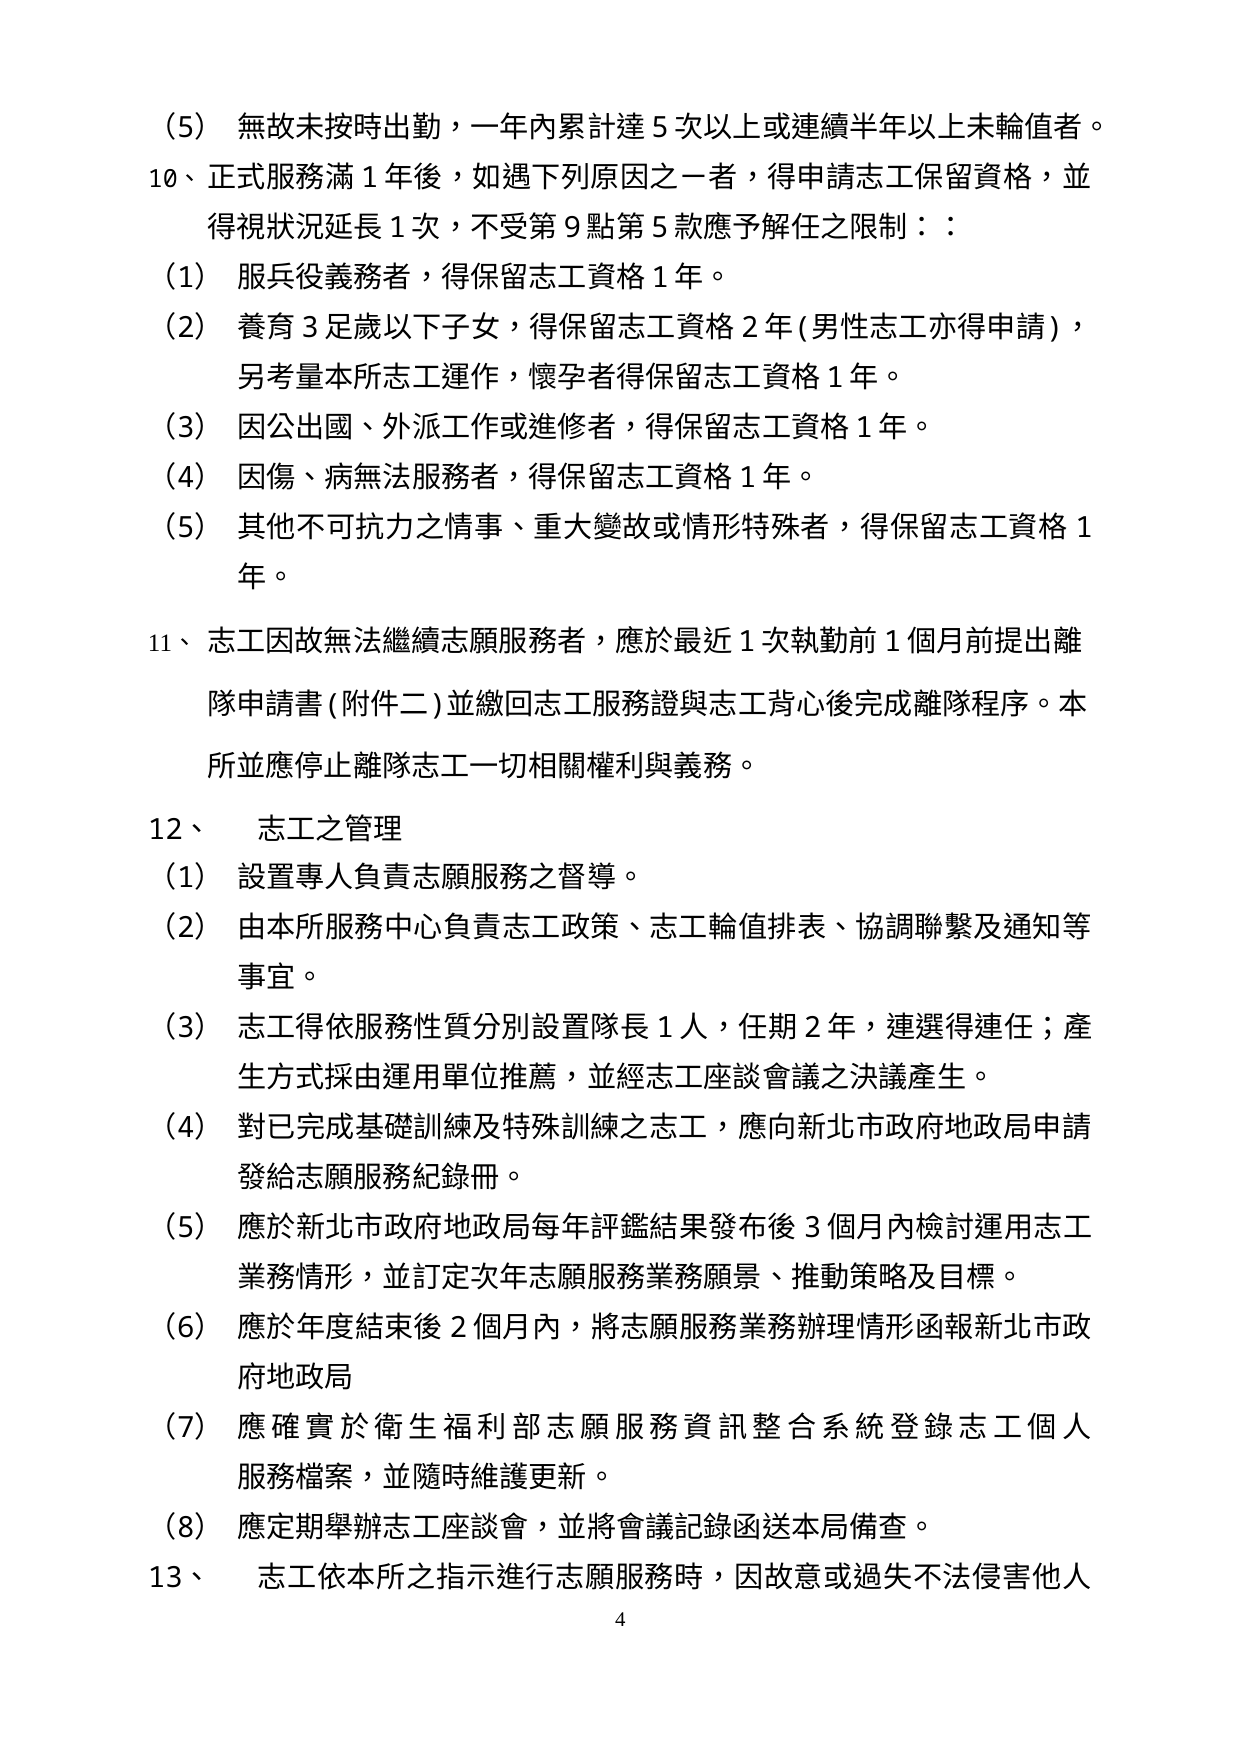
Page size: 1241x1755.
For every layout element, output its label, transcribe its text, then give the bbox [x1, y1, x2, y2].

list 無故未按時出勤，一年內累計達5次以上或連續半年以上未輪值者。 [148, 97, 1093, 147]
list 應於年度結束後2個月內，將志願服務業務辦理情形函報新北市政府地政局 [148, 1297, 1093, 1397]
list 設置專人負責志願服務之督導。 [148, 847, 1093, 897]
list 由本所服務中心負責志工政策、志工輪值排表、協調聯繫及通知等事宜。 [148, 897, 1093, 997]
list 對已完成基礎訓練及特殊訓練之志工，應向新北市政府地政局申請發給志願服務紀錄冊。 [148, 1097, 1093, 1197]
list 應定期舉辦志工座談會，並將會議記錄函送本局備查。 [148, 1497, 1093, 1547]
list 志工因故無法繼續志願服務者，應於最近1次執勤前1個月前提出離隊申請書(附件二)並繳回志工服務證與志工背心後完成離隊程序。本所並應停止離隊志工一切相關權利與義務。 [148, 597, 1093, 785]
list 志工之管理 [148, 785, 1093, 847]
list 養育3足歲以下子女，得保留志工資格2年(男性志工亦得申請)，另考量本所志工運作，懷孕者得保留志工資格1年。 [148, 297, 1093, 397]
list 志工得依服務性質分別設置隊長1人，任期2年，連選得連任；產生方式採由運用單位推薦，並經志工座談會議之決議產生。 [148, 997, 1093, 1097]
list 其他不可抗力之情事、重大變故或情形特殊者，得保留志工資格1年。 [148, 497, 1093, 597]
list 服兵役義務者，得保留志工資格1年。 [148, 247, 1093, 297]
list 應確實於衛生福利部志願服務資訊整合系統登錄志工個人 服務檔案，並隨時維護更新。 [148, 1397, 1093, 1497]
list 正式服務滿1年後，如遇下列原因之ㄧ者，得申請志工保留資格，並得視狀況延長1次，不受第9點第5款應予解任之限制：： [148, 147, 1093, 247]
list 因公出國、外派工作或進修者，得保留志工資格1年。 [148, 397, 1093, 447]
list 因傷、病無法服務者，得保留志工資格1年。 [148, 447, 1093, 497]
list 志工依本所之指示進行志願服務時，因故意或過失不法侵害他人 [148, 1547, 1093, 1597]
list 應於新北市政府地政局每年評鑑結果發布後3個月內檢討運用志工業務情形，並訂定次年志願服務業務願景、推動策略及目標。 [148, 1197, 1093, 1297]
